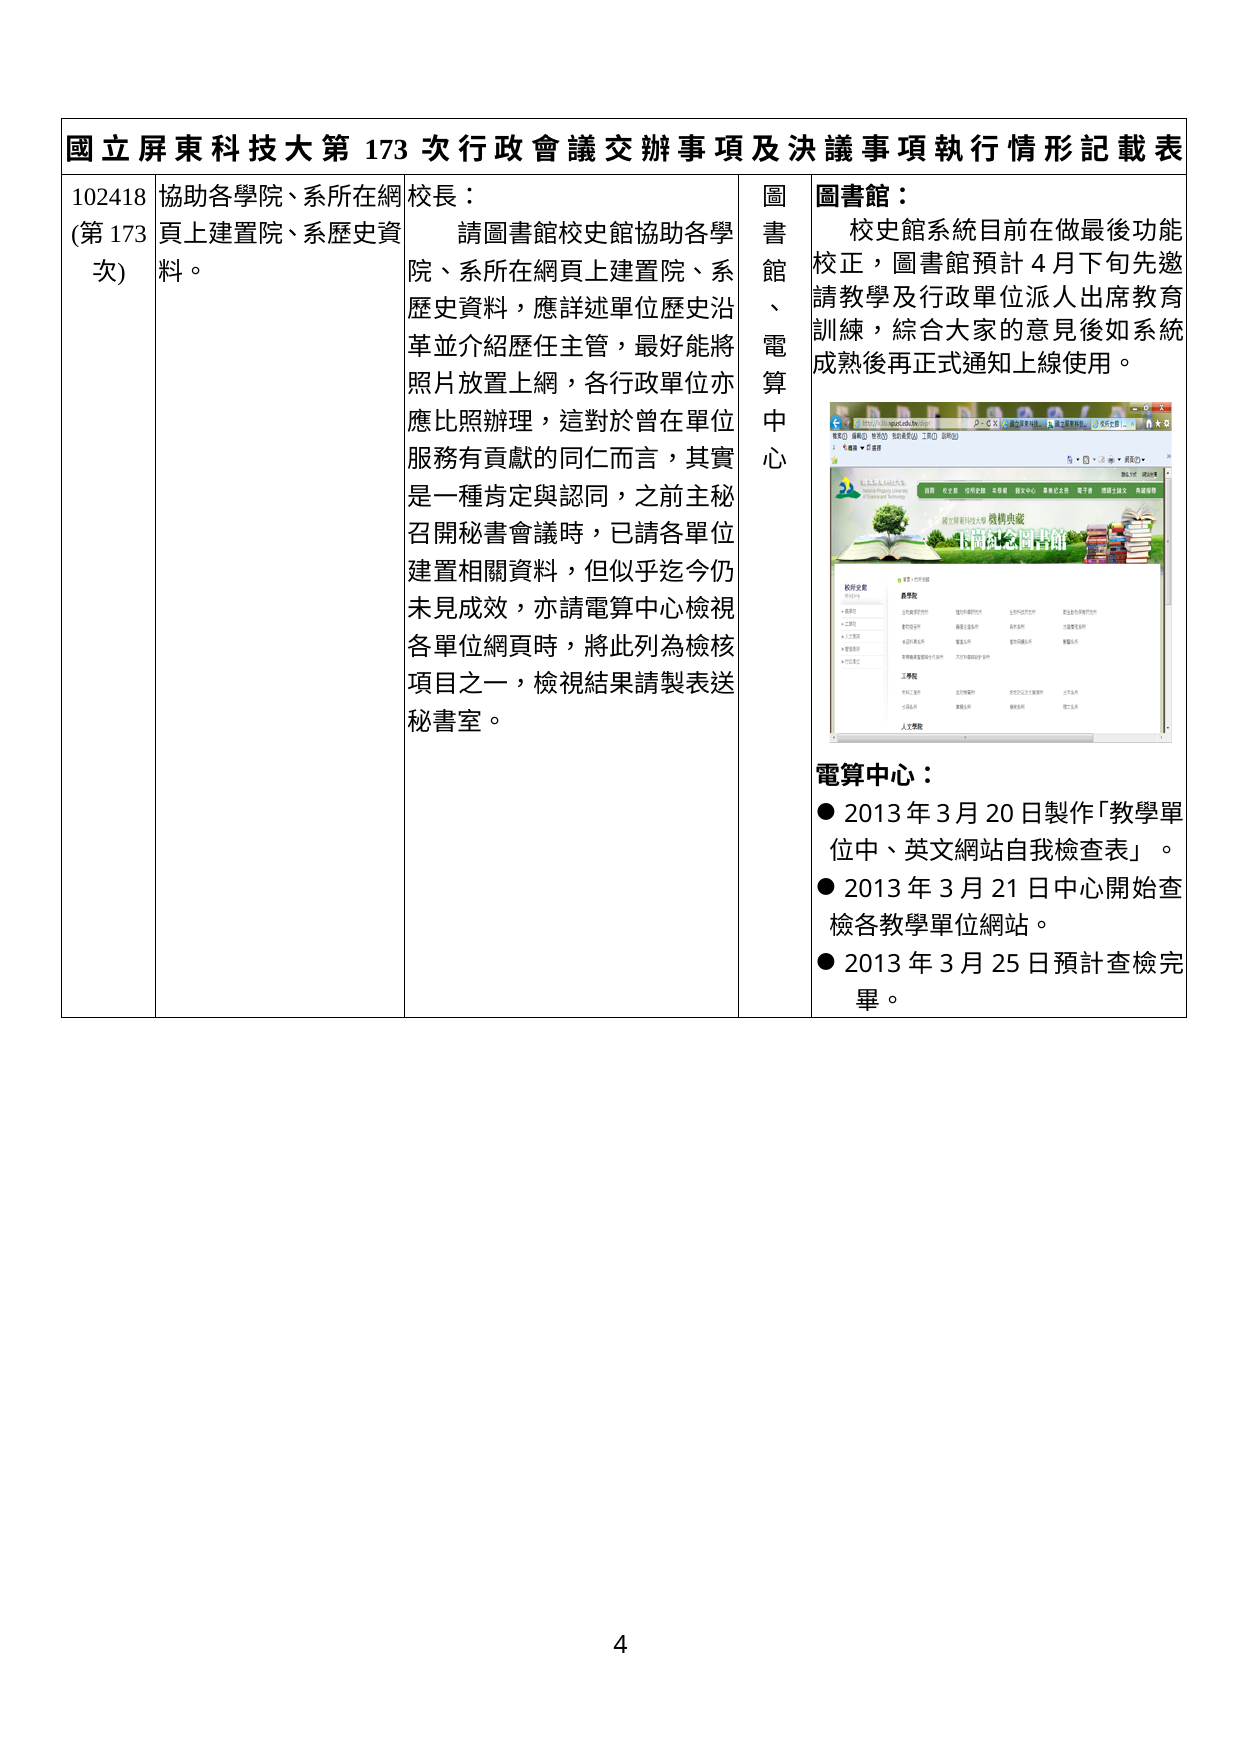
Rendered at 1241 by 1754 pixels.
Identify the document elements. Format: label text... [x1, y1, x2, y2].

picture [829, 402, 1172, 743]
table_cell 校長： 請圖書館校史館協助各學院、系所在網頁上建置院、系歷史資料，應詳述單位歷史沿革並介紹歷任主管，最好能將照片放置上網，各行政單位亦應比照辦理，這對於曾在單位服務有貢獻的同仁而言，其實是一種肯定與認同，之前主秘召開秘書會議時，已請各單位建置相關資料，但似乎迄今仍未見成效，亦請電算中心檢視各單位網頁時，將此列為檢核項目之一，檢視結果請製表送秘書室。 [405, 175, 738, 1017]
table_cell 102418 (第173次) [62, 175, 155, 1017]
table_cell 圖書館： 校史館系統目前在做最後功能校正，圖書館預計4月下旬先邀請教學及行政單位派人出席教育訓練，綜合大家的意見後如系統成熟後再正式通知上線使用。 電算中心： 2013年3月20日製作「教學單位中、英文網站自我檢查表」。 2013年3月21日中心開始查檢各教學單位網站。 2013年3月25日預計查檢完畢。 [812, 175, 1186, 1017]
table_header 國立屏東科技大第173次行政會議交辦事項及決議事項執行情形記載表 [62, 119, 1186, 174]
table_cell 圖 書 館 、 電 算 中 心 [739, 175, 811, 1017]
table_cell 協助各學院、系所在網頁上建置院、系歷史資料。 [156, 175, 404, 1017]
